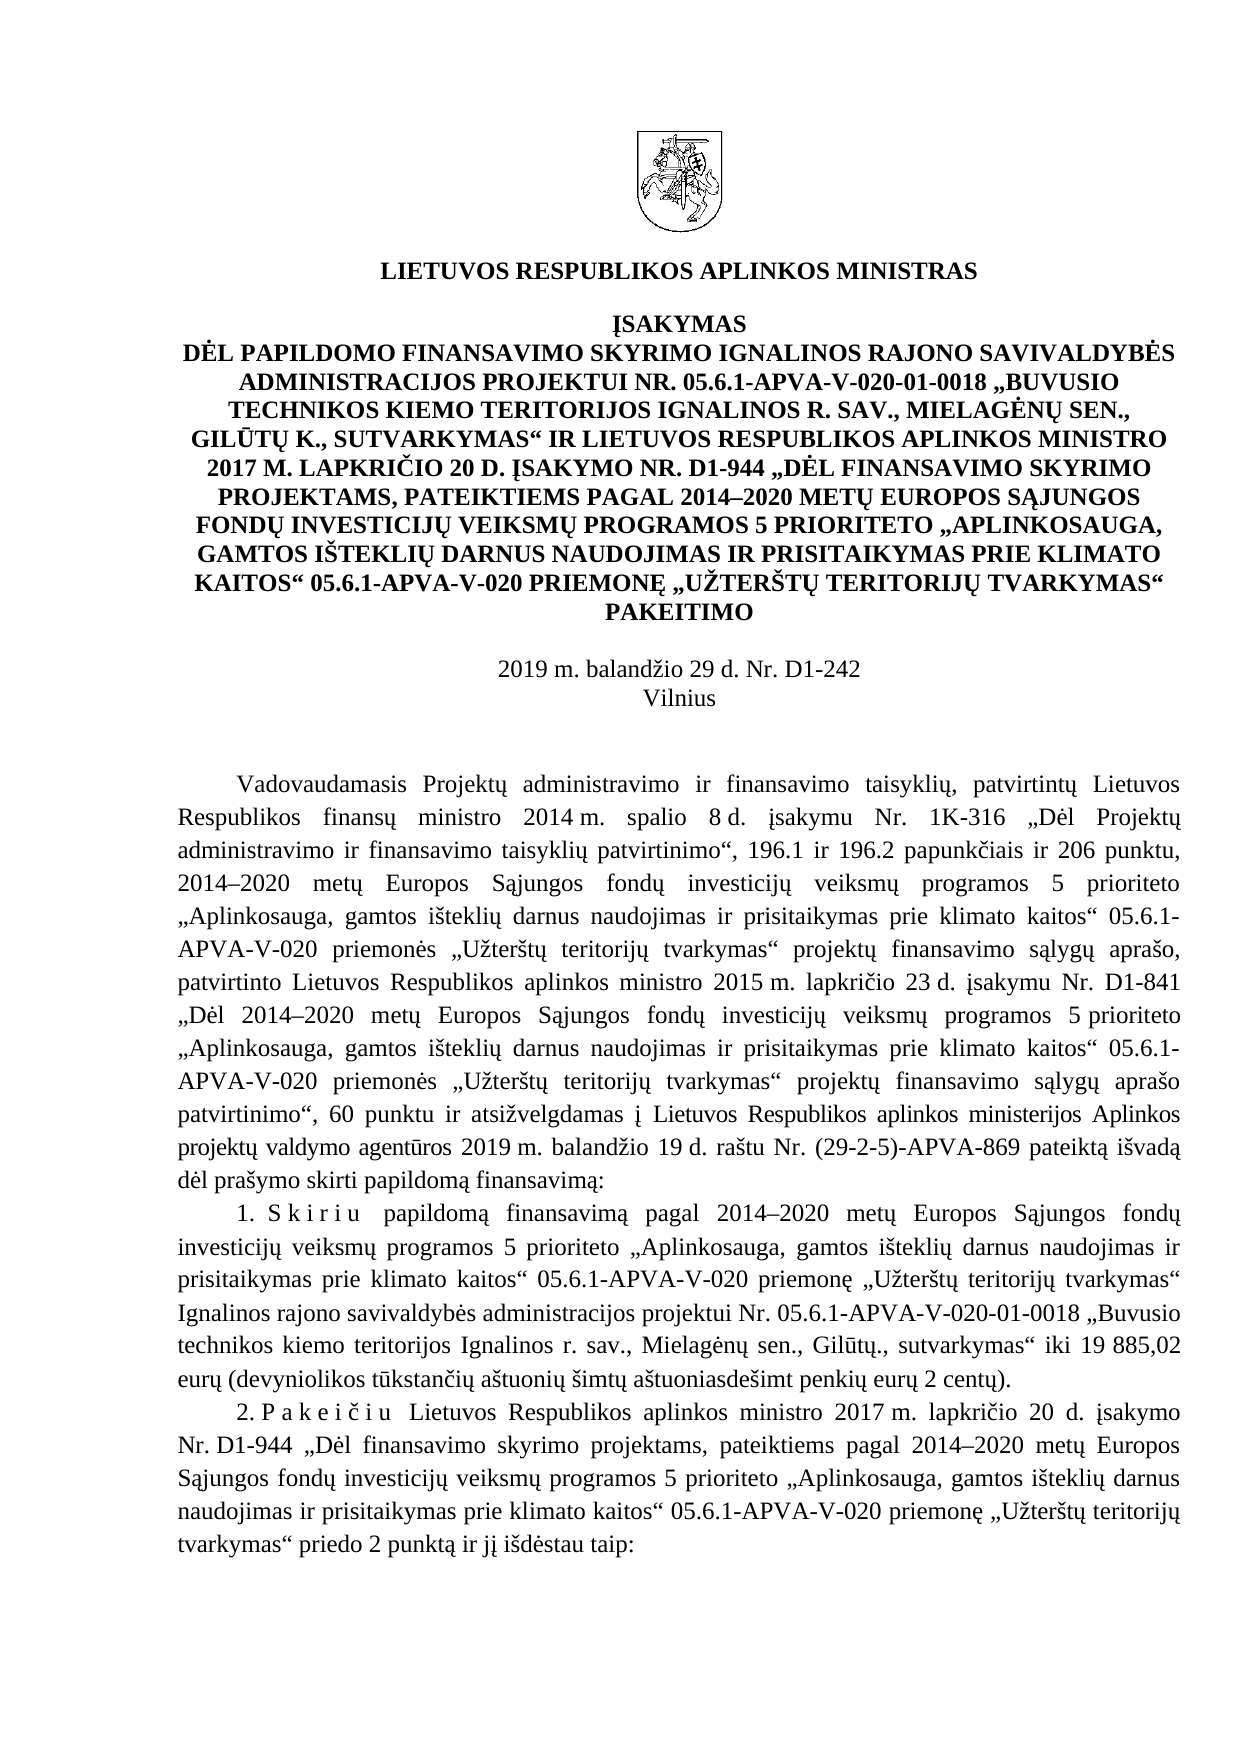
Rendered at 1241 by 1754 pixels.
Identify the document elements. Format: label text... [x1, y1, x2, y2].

text Vilnius [177, 683, 1181, 712]
text 1. Skiriu papildomą finansavimą pagal 2014–2020 metų Europos Sąjungos fondų investicijų veiksmų programos 5 prioriteto „Aplinkosauga, gamtos išteklių darnus naudojimas ir prisitaikymas prie klimato kaitos“ 05.6.1-APVA-V-020 priemonę „Užterštų teritorijų tvarkymas“ Ignalinos rajono savivaldybės administracijos projektui Nr. 05.6.1-APVA-V-020-01-0018 „Buvusio technikos kiemo teritorijos Ignalinos r. sav., Mielagėnų sen., Gilūtų., sutvarkymas“ iki 19 885,02 eurų (devyniolikos tūkstančių aštuonių šimtų aštuoniasdešimt penkių eurų 2 centų). [177, 1198, 1181, 1392]
text 2019 m. balandžio 29 d. Nr. D1-242 [177, 654, 1181, 683]
text 2. Pakeičiu Lietuvos Respublikos aplinkos ministro 2017 m. lapkričio 20 d. įsakymo Nr. D1-944 „Dėl finansavimo skyrimo projektams, pateiktiems pagal 2014–2020 metų Europos Sąjungos fondų investicijų veiksmų programos 5 prioriteto „Aplinkosauga, gamtos išteklių darnus naudojimas ir prisitaikymas prie klimato kaitos“ 05.6.1-APVA-V-020 priemonę „Užterštų teritorijų tvarkymas“ priedo 2 punktą ir jį išdėstau taip: [177, 1397, 1181, 1557]
text DĖL PAPILDOMO FINANSAVIMO SKYRIMO IGNALINOS RAJONO SAVIVALDYBĖS ADMINISTRACIJOS PROJEKTUI NR. 05.6.1-APVA-V-020-01-0018 „BUVUSIO TECHNIKOS KIEMO TERITORIJOS IGNALINOS R. SAV., MIELAGĖNŲ SEN., GILŪTŲ K., SUTVARKYMAS“ IR LIETUVOS RESPUBLIKOS APLINKOS MINISTRO 2017 M. LAPKRIČIO 20 D. ĮSAKYMO NR. D1-944 „DĖL FINANSAVIMO SKYRIMO PROJEKTAMS, PATEIKTIEMS PAGAL 2014–2020 METŲ EUROPOS SĄJUNGOS FONDŲ INVESTICIJŲ VEIKSMŲ PROGRAMOS 5 PRIORITETO „APLINKOSAUGA, GAMTOS IŠTEKLIŲ DARNUS NAUDOJIMAS IR PRISITAIKYMAS PRIE KLIMATO KAITOS“ 05.6.1-APVA-V-020 PRIEMONĘ „UŽTERŠTŲ TERITORIJŲ TVARKYMAS“ PAKEITIMO [177, 338, 1181, 626]
text LIETUVOS RESPUBLIKOS APLINKOS MINISTRAS [177, 256, 1181, 285]
text Vadovaudamasis Projektų administravimo ir finansavimo taisyklių, patvirtintų Lietuvos Respublikos finansų ministro 2014 m. spalio 8 d. įsakymu Nr. 1K-316 „Dėl Projektų administravimo ir finansavimo taisyklių patvirtinimo“, 196.1 ir 196.2 papunkčiais ir 206 punktu, 2014–2020 metų Europos Sąjungos fondų investicijų veiksmų programos 5 prioriteto „Aplinkosauga, gamtos išteklių darnus naudojimas ir prisitaikymas prie klimato kaitos“ 05.6.1-APVA-V-020 priemonės „Užterštų teritorijų tvarkymas“ projektų finansavimo sąlygų aprašo, patvirtinto Lietuvos Respublikos aplinkos ministro 2015 m. lapkričio 23 d. įsakymu Nr. D1-841 „Dėl 2014–2020 metų Europos Sąjungos fondų investicijų veiksmų programos 5 prioriteto „Aplinkosauga, gamtos išteklių darnus naudojimas ir prisitaikymas prie klimato kaitos“ 05.6.1-APVA-V-020 priemonės „Užterštų teritorijų tvarkymas“ projektų finansavimo sąlygų aprašo patvirtinimo“, 60 punktu ir atsižvelgdamas į Lietuvos Respublikos aplinkos ministerijos Aplinkos projektų valdymo agentūros 2019 m. balandžio 19 d. raštu Nr. (29-2-5)-APVA-869 pateiktą išvadą dėl prašymo skirti papildomą finansavimą: [177, 769, 1181, 1194]
text ĮSAKYMAS [177, 309, 1181, 338]
